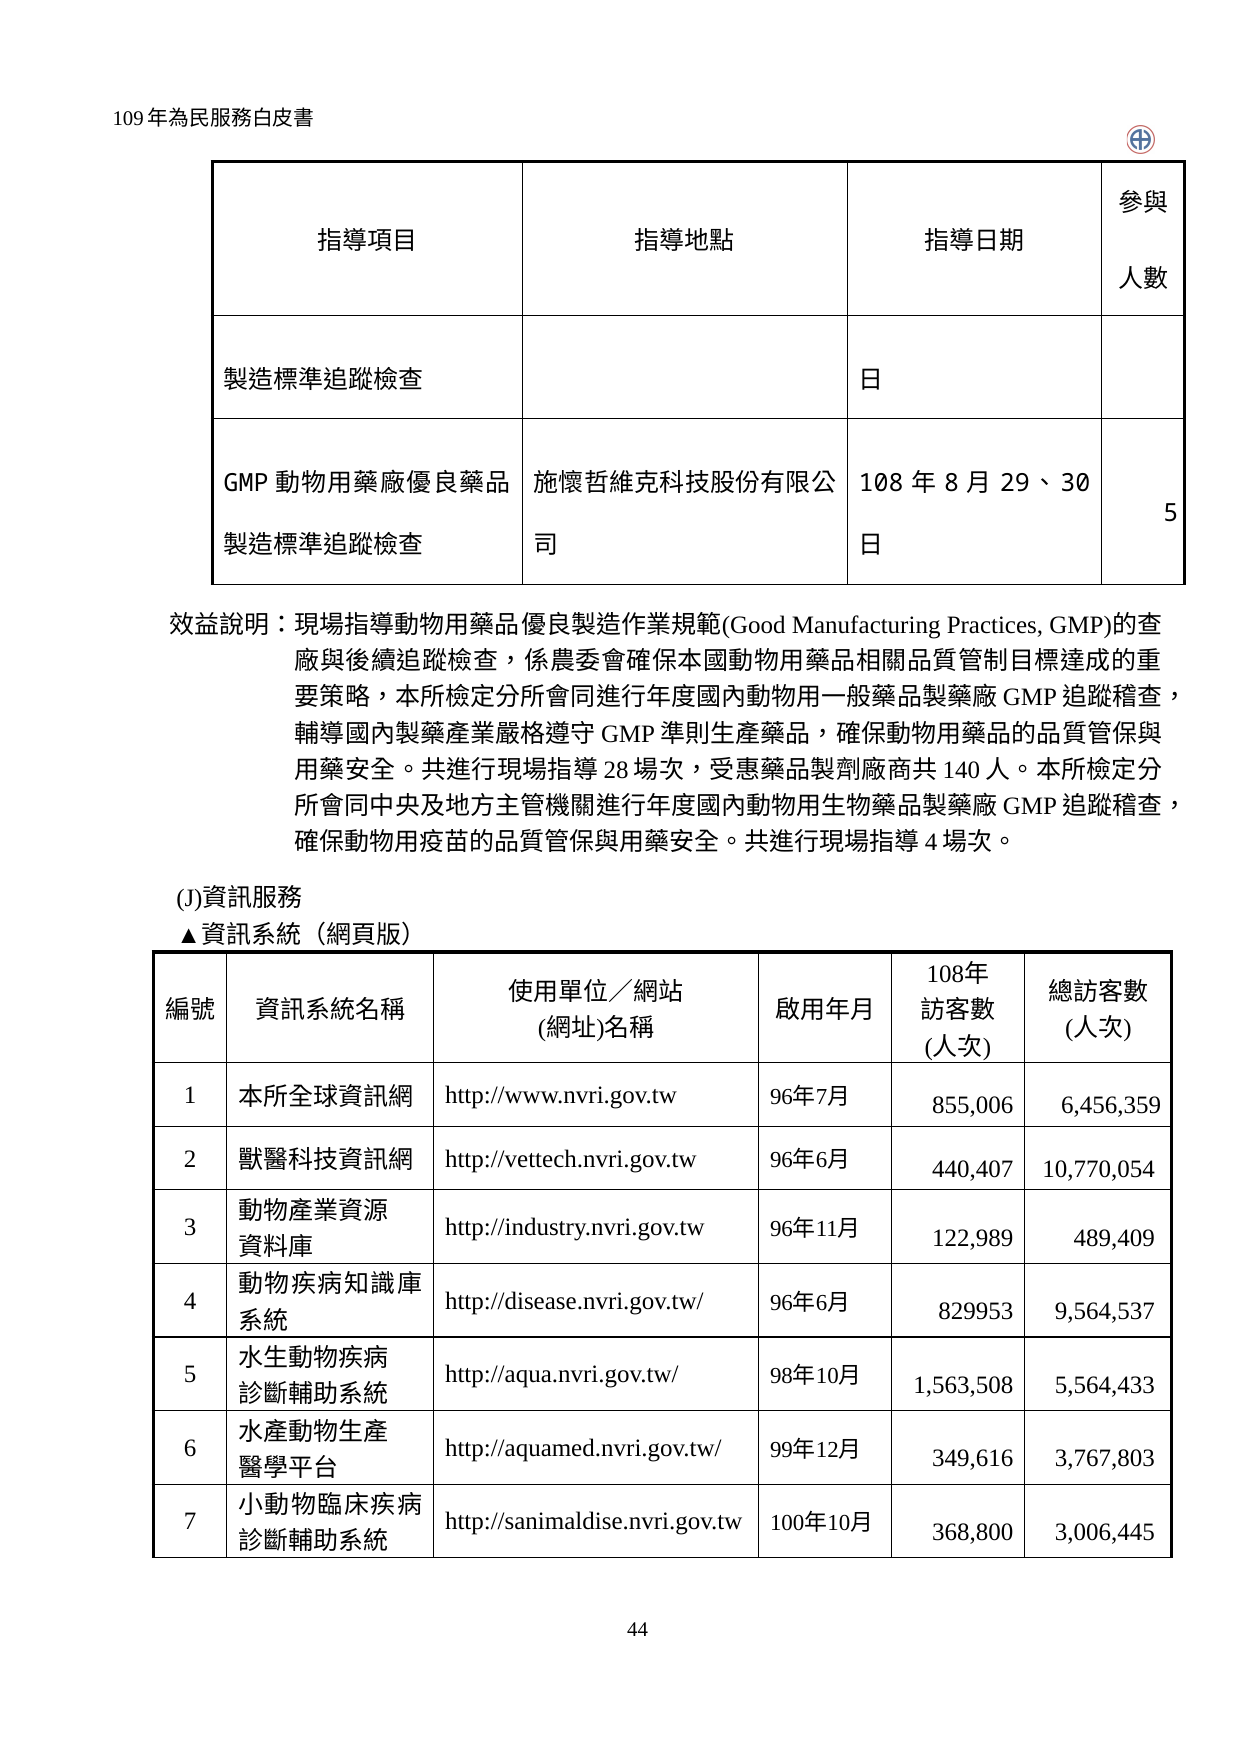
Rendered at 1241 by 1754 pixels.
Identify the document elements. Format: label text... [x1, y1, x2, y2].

table_cell 3,767,803 [1025, 1411, 1170, 1483]
table_cell 9,564,537 [1025, 1264, 1170, 1336]
table_cell 小動物臨床疾病診斷輔助系統 [227, 1485, 433, 1557]
table_cell 1,563,508 [892, 1338, 1024, 1410]
table_cell 100年10月 [759, 1485, 891, 1557]
table_cell 1 [155, 1063, 226, 1126]
table_cell 5 [1102, 419, 1183, 583]
table_cell http://industry.nvri.gov.tw [434, 1190, 758, 1263]
table_cell 108年8月29、30日 [848, 419, 1101, 583]
table_cell 日 [848, 316, 1101, 418]
table_cell http://vettech.nvri.gov.tw [434, 1127, 758, 1189]
table_cell 440,407 [892, 1127, 1024, 1189]
table_cell 6,456,359 [1025, 1063, 1170, 1126]
table_header 編號 [155, 954, 226, 1062]
table_header 參與 人數 [1102, 163, 1183, 315]
table_cell 7 [155, 1485, 226, 1557]
table_cell 96年11月 [759, 1190, 891, 1263]
table_cell 3 [155, 1190, 226, 1263]
table_cell 96年6月 [759, 1127, 891, 1189]
table_cell 368,800 [892, 1485, 1024, 1557]
table_cell GMP動物用藥廠優良藥品製造標準追蹤檢查 [214, 419, 522, 583]
table_cell 349,616 [892, 1411, 1024, 1483]
table_cell 98年10月 [759, 1338, 891, 1410]
table_cell 3,006,445 [1025, 1485, 1170, 1557]
table_header 使用單位∕網站 (網址)名稱 [434, 954, 758, 1062]
table_cell 10,770,054‬ [1025, 1127, 1170, 1189]
table_cell 122,989‬ [892, 1190, 1024, 1263]
table_cell 489,409 [1025, 1190, 1170, 1263]
table_cell [523, 316, 847, 418]
text ▲資訊系統（網頁版） [170, 914, 1162, 950]
table_cell http://aqua.nvri.gov.tw/ [434, 1338, 758, 1410]
table_header 指導日期 [848, 163, 1101, 315]
table_header 資訊系統名稱 [227, 954, 433, 1062]
table_cell http://www.nvri.gov.tw [434, 1063, 758, 1126]
table_cell http://disease.nvri.gov.tw/ [434, 1264, 758, 1336]
table_cell 動物疾病知識庫系統 [227, 1264, 433, 1336]
text (J)資訊服務 [170, 878, 1162, 914]
table_cell 829953 [892, 1264, 1024, 1336]
table_cell 5 [155, 1338, 226, 1410]
table_cell 96年7月 [759, 1063, 891, 1126]
table_header 108年 訪客數 (人次) [892, 954, 1024, 1062]
table_cell 6 [155, 1411, 226, 1483]
table_cell 水產動物生產 醫學平台 [227, 1411, 433, 1483]
table_cell 施懷哲維克科技股份有限公司 [523, 419, 847, 583]
table_header 指導項目 [214, 163, 522, 315]
table_header 指導地點 [523, 163, 847, 315]
table_cell 2 [155, 1127, 226, 1189]
table_cell 4 [155, 1264, 226, 1336]
table_cell 5,564,433‬ [1025, 1338, 1170, 1410]
table_cell 99年12月 [759, 1411, 891, 1483]
table_cell http://sanimaldise.nvri.gov.tw [434, 1485, 758, 1557]
table_cell 水生動物疾病 診斷輔助系統 [227, 1338, 433, 1410]
text 效益說明：現場指導動物用藥品優良製造作業規範(Good Manufacturing Practices, GMP)的查廠與後續追蹤檢查，係農委會確保本國動物用藥品相關品質管制目標達成的重要策略，本所檢定分所會同進行年度國內動物用一般藥品製藥廠GMP追蹤稽查，輔導國內製藥產業嚴格遵守GMP準則生產藥品，確保動物用藥品的品質管保與用藥安全。共進行現場指導28場次，受惠藥品製劑廠商共140人。本所檢定分所會同中央及地方主管機關進行年度國內動物用生物藥品製藥廠GMP追蹤稽查，確保動物用疫苗的品質管保與用藥安全。共進行現場指導4場次。 [169, 604, 1162, 858]
table_cell 855,006 [892, 1063, 1024, 1126]
table_cell 獸醫科技資訊網 [227, 1127, 433, 1189]
table_cell 本所全球資訊網 [227, 1063, 433, 1126]
table_cell http://aquamed.nvri.gov.tw/ [434, 1411, 758, 1483]
table_cell [1102, 316, 1183, 418]
table_header 啟用年月 [759, 954, 891, 1062]
table_cell 96年6月 [759, 1264, 891, 1336]
table_cell 製造標準追蹤檢查 [214, 316, 522, 418]
table_header 總訪客數 (人次) [1025, 954, 1170, 1062]
table_cell 動物產業資源 資料庫 [227, 1190, 433, 1263]
